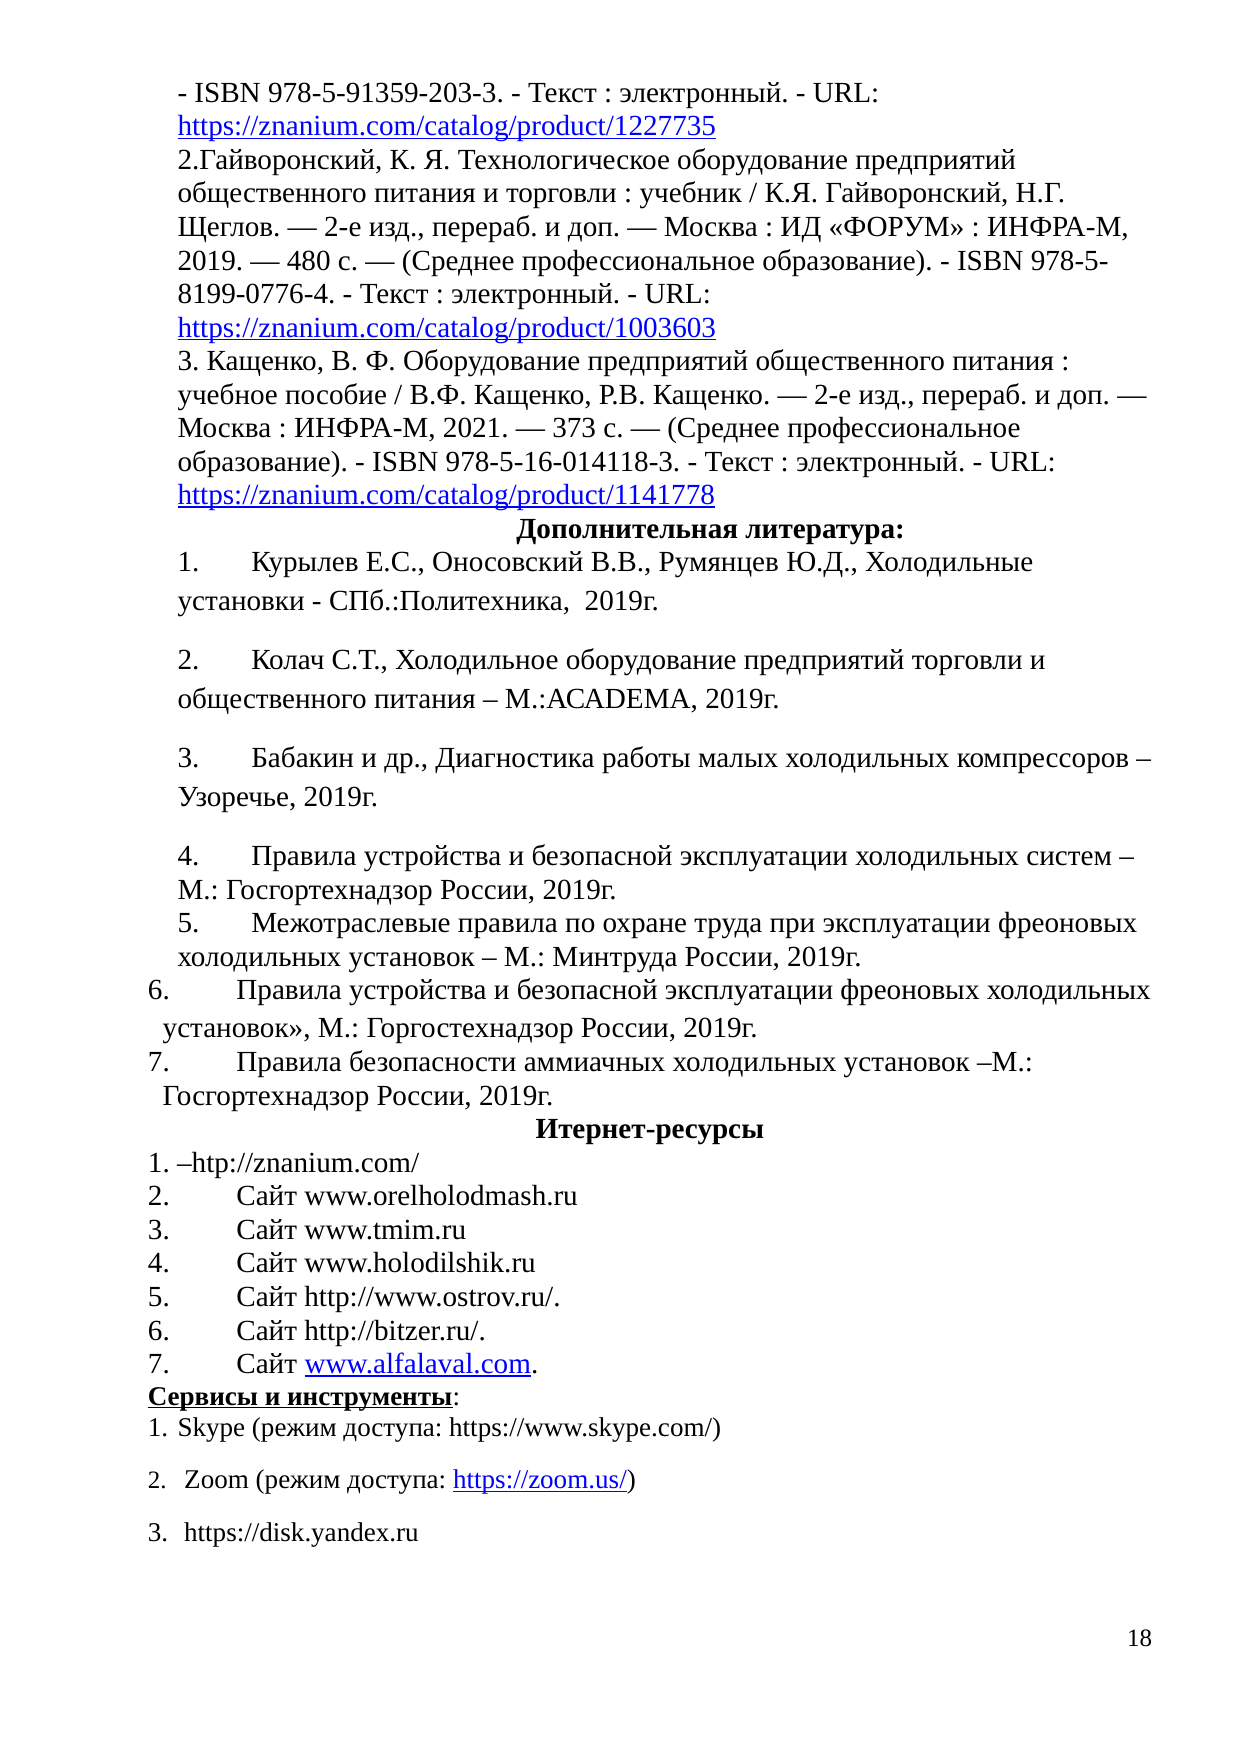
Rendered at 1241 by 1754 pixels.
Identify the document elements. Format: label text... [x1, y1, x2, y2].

text 6. Правила устройства и безопасной эксплуатации фреоновых холодильных установок», М.: Горгостехнадзор России, 2019г. [148, 972, 1152, 1044]
list Бабакин и др., Диагностика работы малых холодильных компрессоров – Узоречье, 2019г. [177, 740, 1152, 812]
text 5. Сайт http://www.ostrov.ru/. [148, 1279, 1152, 1313]
text - ISBN 978-5-91359-203-3. - Текст : электронный. - URL: https://znanium.com/catalog/product/1227735 [177, 75, 1152, 142]
text Дополнительная литература: [269, 511, 1152, 544]
list Zoom (режим доступа: https://zoom.us/) [148, 1463, 1152, 1494]
text 6. Сайт http://bitzer.ru/. [148, 1313, 1152, 1346]
list Skype (режим доступа: https://www.skype.com/) [148, 1411, 1152, 1442]
text 5. Межотраслевые правила по охране труда при эксплуатации фреоновых холодильных установок – М.: Минтруда России, 2019г. [177, 905, 1152, 972]
text 1. –htp://znanium.com/ [148, 1145, 1152, 1178]
text 2.Гайворонский, К. Я. Технологическое оборудование предприятий общественного питания и торговли : учебник / К.Я. Гайворонский, Н.Г. Щеглов. — 2-е изд., перераб. и доп. — Москва : ИД «ФОРУМ» : ИНФРА-М, 2019. — 480 с. — (Среднее профессиональное образование). - ISBN 978-5-8199-0776-4. - Текст : электронный. - URL: https://znanium.com/catalog/product/1003603 [177, 142, 1152, 343]
text 3. Кащенко, В. Ф. Оборудование предприятий общественного питания : учебное пособие / В.Ф. Кащенко, Р.В. Кащенко. — 2-е изд., перераб. и доп. — Москва : ИНФРА-М, 2021. — 373 с. — (Среднее профессиональное образование). - ISBN 978-5-16-014118-3. - Текст : электронный. - URL: https://znanium.com/catalog/product/1141778 [177, 343, 1152, 511]
list Курылев Е.С., Оносовский В.В., Румянцев Ю.Д., Холодильные установки - СПб.:Политехника, 2019г. [177, 544, 1152, 617]
text 2. Сайт www.orelholodmash.ru [148, 1178, 1152, 1212]
text Сервисы и инструменты: [148, 1380, 1152, 1411]
text 7. Правила безопасности аммиачных холодильных установок –М.: Госгортехнадзор России, 2019г. [148, 1044, 1152, 1111]
text 7. Сайт www.alfalaval.com. [148, 1346, 1152, 1380]
text Итернет-ресурсы [148, 1111, 1152, 1145]
list https://disk.yandex.ru [148, 1516, 1152, 1547]
list Колач С.Т., Холодильное оборудование предприятий торговли и общественного питания – М.:АСАDEMA, 2019г. [177, 642, 1152, 714]
text 4. Сайт www.holodilshik.ru [148, 1246, 1152, 1279]
text 3. Сайт www.tmim.ru [148, 1212, 1152, 1246]
text 4. Правила устройства и безопасной эксплуатации холодильных систем – М.: Госгортехнадзор России, 2019г. [177, 838, 1152, 905]
